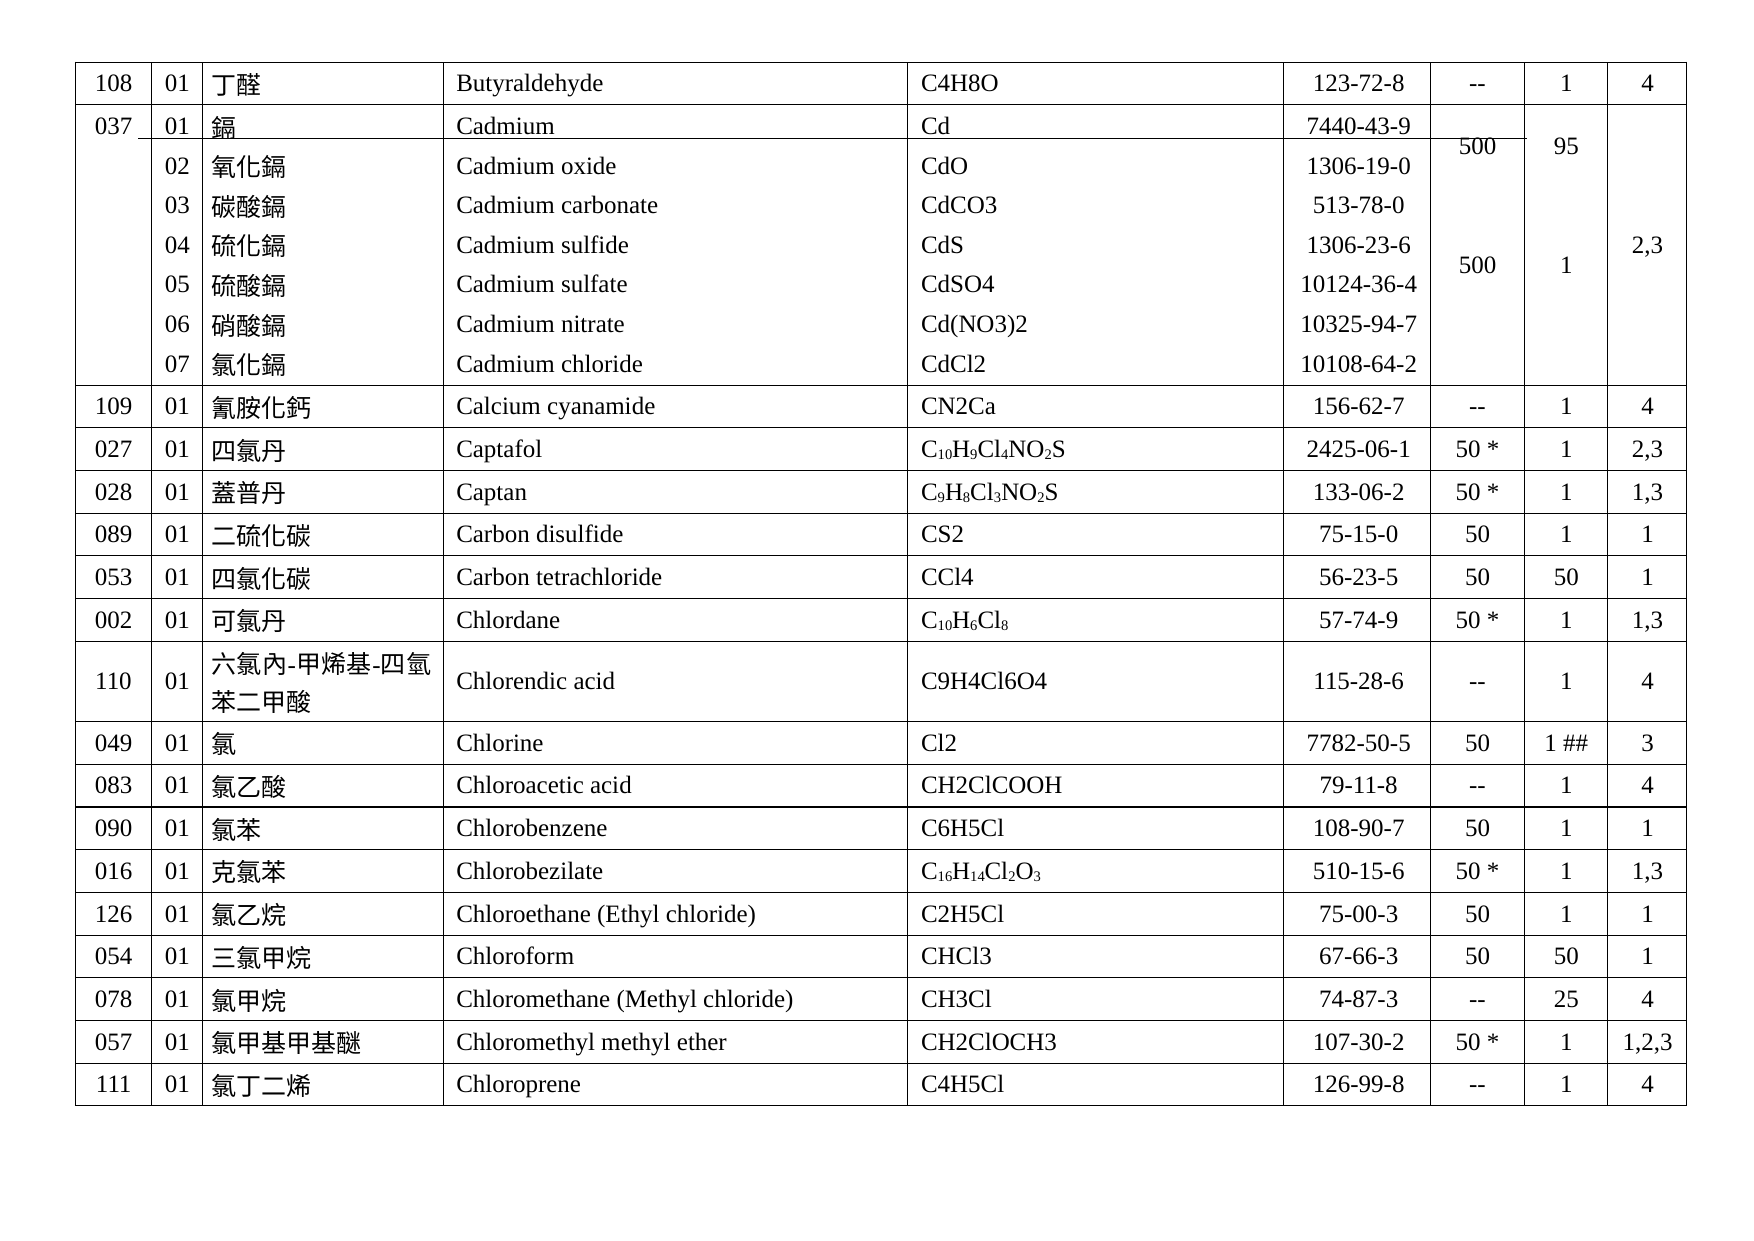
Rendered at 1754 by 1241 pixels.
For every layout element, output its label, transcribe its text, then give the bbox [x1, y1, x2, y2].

table_cell Chloromethane (Methyl chloride) [444, 978, 907, 1020]
table_cell 01 [152, 1064, 202, 1105]
table_cell 1 [1525, 850, 1607, 892]
table_cell CH2ClCOOH [908, 765, 1283, 806]
table_cell Chlorobenzene [444, 808, 907, 849]
table_cell 50 [1431, 808, 1524, 849]
table_cell 01 [152, 63, 202, 104]
table_cell 4 [1608, 386, 1686, 427]
table_cell 123-72-8 [1284, 63, 1430, 104]
table_cell 1 [1608, 808, 1686, 849]
table_cell 1 [1525, 1021, 1607, 1063]
table_cell -- [1431, 1064, 1524, 1105]
table_cell C10H6Cl8 [908, 599, 1283, 641]
table_cell 1,2,3 [1608, 1021, 1686, 1063]
table_cell 028 [76, 471, 151, 513]
table_cell Butyraldehyde [444, 63, 907, 104]
table_cell 可氯丹 [203, 599, 443, 641]
table_cell 丁醛 [203, 63, 443, 104]
table_cell 1 ## [1525, 722, 1607, 764]
table_cell CCl4 [908, 556, 1283, 598]
table_cell 510-15-6 [1284, 850, 1430, 892]
table_cell 083 [76, 765, 151, 806]
table_cell CHCl3 [908, 936, 1283, 977]
table_cell Chloroacetic acid [444, 765, 907, 806]
table_cell [1431, 105, 1524, 138]
table_cell 50 [1431, 936, 1524, 977]
table_cell 115-28-6 [1284, 642, 1430, 721]
table_cell 01 [152, 765, 202, 806]
table_cell 1 [1525, 386, 1607, 427]
table_cell 090 [76, 808, 151, 849]
table_cell 4 [1608, 978, 1686, 1020]
table_cell 1 [1608, 556, 1686, 598]
table_cell 01 [152, 1021, 202, 1063]
table_cell 氯乙酸 [203, 765, 443, 806]
table_cell 01 [152, 978, 202, 1020]
table_cell 74-87-3 [1284, 978, 1430, 1020]
table_cell 7440-43-9 [1284, 105, 1430, 138]
table_cell 500 500 [1431, 139, 1524, 384]
table_cell 107-30-2 [1284, 1021, 1430, 1063]
table_cell 1,3 [1608, 850, 1686, 892]
table_cell 01 [152, 105, 202, 138]
table_cell 四氯丹 [203, 428, 443, 470]
table_cell Chlordane [444, 599, 907, 641]
table_cell 50 [1431, 514, 1524, 555]
table_cell 109 [76, 386, 151, 427]
table_cell 氯丁二烯 [203, 1064, 443, 1105]
table_cell 108-90-7 [1284, 808, 1430, 849]
table_cell 01 [152, 722, 202, 764]
table_cell 50 [1525, 936, 1607, 977]
table_cell 50 [1431, 556, 1524, 598]
table_cell C10H9Cl4NO2S [908, 428, 1283, 470]
table_cell 01 [152, 471, 202, 513]
table_cell 50 * [1431, 850, 1524, 892]
table_cell 1 [1525, 765, 1607, 806]
table_cell C6H5Cl [908, 808, 1283, 849]
table_cell 50 * [1431, 428, 1524, 470]
table_cell 1 [1525, 63, 1607, 104]
table_cell 六氯內-甲烯基-四氫苯二甲酸 [203, 642, 443, 721]
table_cell 4 [1608, 642, 1686, 721]
table_cell 95 1 [1525, 105, 1607, 384]
table_cell 1 [1525, 514, 1607, 555]
table_cell 50 * [1431, 1021, 1524, 1063]
table_cell CdO CdCO3 CdS CdSO4 Cd(NO3)2 CdCl2 [908, 139, 1283, 384]
table_cell 克氯苯 [203, 850, 443, 892]
table_cell 50 * [1431, 599, 1524, 641]
table_cell 蓋普丹 [203, 471, 443, 513]
table_cell C4H8O [908, 63, 1283, 104]
table_cell 2,3 [1608, 105, 1686, 384]
table_cell 4 [1608, 63, 1686, 104]
table_cell 1 [1525, 428, 1607, 470]
table_cell 110 [76, 642, 151, 721]
table_cell -- [1431, 642, 1524, 721]
table_cell 氰胺化鈣 [203, 386, 443, 427]
table_cell Carbon disulfide [444, 514, 907, 555]
table_cell 01 [152, 514, 202, 555]
table_cell 三氯甲烷 [203, 936, 443, 977]
table_cell 156-62-7 [1284, 386, 1430, 427]
table_cell C2H5Cl [908, 893, 1283, 934]
table_cell 053 [76, 556, 151, 598]
table_cell Chloroform [444, 936, 907, 977]
table_cell 01 [152, 893, 202, 934]
table_cell CH3Cl [908, 978, 1283, 1020]
table_cell 054 [76, 936, 151, 977]
table_cell 1 [1525, 808, 1607, 849]
table_cell CS2 [908, 514, 1283, 555]
table_cell 2425-06-1 [1284, 428, 1430, 470]
table_cell 50 [1431, 722, 1524, 764]
table_cell 111 [76, 1064, 151, 1105]
table_cell 鎘 [203, 105, 443, 138]
table_cell 126 [76, 893, 151, 934]
table_cell 50 * [1431, 471, 1524, 513]
table_cell Cadmium oxide Cadmium carbonate Cadmium sulfide Cadmium sulfate Cadmium nitrate Cadmium chloride [444, 139, 907, 384]
table_cell 50 [1525, 556, 1607, 598]
table_cell -- [1431, 386, 1524, 427]
table_cell Chlorine [444, 722, 907, 764]
table_cell CH2ClOCH3 [908, 1021, 1283, 1063]
table_cell 1 [1608, 893, 1686, 934]
table_cell 016 [76, 850, 151, 892]
table_cell Carbon tetrachloride [444, 556, 907, 598]
table_cell 02 03 04 05 06 07 [152, 139, 202, 384]
table_cell 002 [76, 599, 151, 641]
table_cell 1 [1525, 599, 1607, 641]
table_cell 01 [152, 642, 202, 721]
table_cell 氧化鎘 碳酸鎘 硫化鎘 硫酸鎘 硝酸鎘 氯化鎘 [203, 139, 443, 384]
table_cell C16H14Cl2O3 [908, 850, 1283, 892]
table_cell 4 [1608, 1064, 1686, 1105]
table_cell 氯甲基甲基醚 [203, 1021, 443, 1063]
table_cell 133-06-2 [1284, 471, 1430, 513]
table_cell 1 [1525, 642, 1607, 721]
table_cell 氯苯 [203, 808, 443, 849]
table_cell 126-99-8 [1284, 1064, 1430, 1105]
table_cell 108 [76, 63, 151, 104]
table_cell 75-00-3 [1284, 893, 1430, 934]
table_cell 7782-50-5 [1284, 722, 1430, 764]
table_cell 1,3 [1608, 599, 1686, 641]
table_cell CN2Ca [908, 386, 1283, 427]
table_cell 2,3 [1608, 428, 1686, 470]
table_cell 75-15-0 [1284, 514, 1430, 555]
table_cell 1 [1525, 471, 1607, 513]
table_cell Calcium cyanamide [444, 386, 907, 427]
table_cell 3 [1608, 722, 1686, 764]
table_cell 1 [1525, 1064, 1607, 1105]
table_cell -- [1431, 63, 1524, 104]
table_cell -- [1431, 765, 1524, 806]
table_cell 4 [1608, 765, 1686, 806]
table_cell 078 [76, 978, 151, 1020]
table_cell 027 [76, 428, 151, 470]
table_cell 01 [152, 936, 202, 977]
table_cell 1 [1608, 936, 1686, 977]
table_cell Chloromethyl methyl ether [444, 1021, 907, 1063]
table_cell 01 [152, 556, 202, 598]
table_cell C9H4Cl6O4 [908, 642, 1283, 721]
table_cell 氯乙烷 [203, 893, 443, 934]
table_cell Captan [444, 471, 907, 513]
table_cell 57-74-9 [1284, 599, 1430, 641]
table_cell Cl2 [908, 722, 1283, 764]
table_cell 01 [152, 386, 202, 427]
table_cell Chloroethane (Ethyl chloride) [444, 893, 907, 934]
table_cell Chlorobezilate [444, 850, 907, 892]
table_cell 01 [152, 599, 202, 641]
table_cell -- [1431, 978, 1524, 1020]
table_cell 25 [1525, 978, 1607, 1020]
table_cell 1,3 [1608, 471, 1686, 513]
table_cell 二硫化碳 [203, 514, 443, 555]
table_cell Cd [908, 105, 1283, 138]
table_cell 1306-19-0 513-78-0 1306-23-6 10124-36-4 10325-94-7 10108-64-2 [1284, 139, 1430, 384]
table_cell Captafol [444, 428, 907, 470]
table_cell 56-23-5 [1284, 556, 1430, 598]
table_cell 67-66-3 [1284, 936, 1430, 977]
table_cell 049 [76, 722, 151, 764]
table_cell 01 [152, 808, 202, 849]
table_cell 50 [1431, 893, 1524, 934]
table_cell 089 [76, 514, 151, 555]
table_cell 四氯化碳 [203, 556, 443, 598]
table_cell Chloroprene [444, 1064, 907, 1105]
table_cell 1 [1608, 514, 1686, 555]
table_cell 01 [152, 428, 202, 470]
table_cell Chlorendic acid [444, 642, 907, 721]
table_cell 037 [76, 105, 151, 384]
table_cell 氯 [203, 722, 443, 764]
table_cell 79-11-8 [1284, 765, 1430, 806]
table_cell C4H5Cl [908, 1064, 1283, 1105]
table_cell 1 [1525, 893, 1607, 934]
table_cell Cadmium [444, 105, 907, 138]
table_cell 057 [76, 1021, 151, 1063]
table_cell 氯甲烷 [203, 978, 443, 1020]
table_cell 01 [152, 850, 202, 892]
table_cell C9H8Cl3NO2S [908, 471, 1283, 513]
